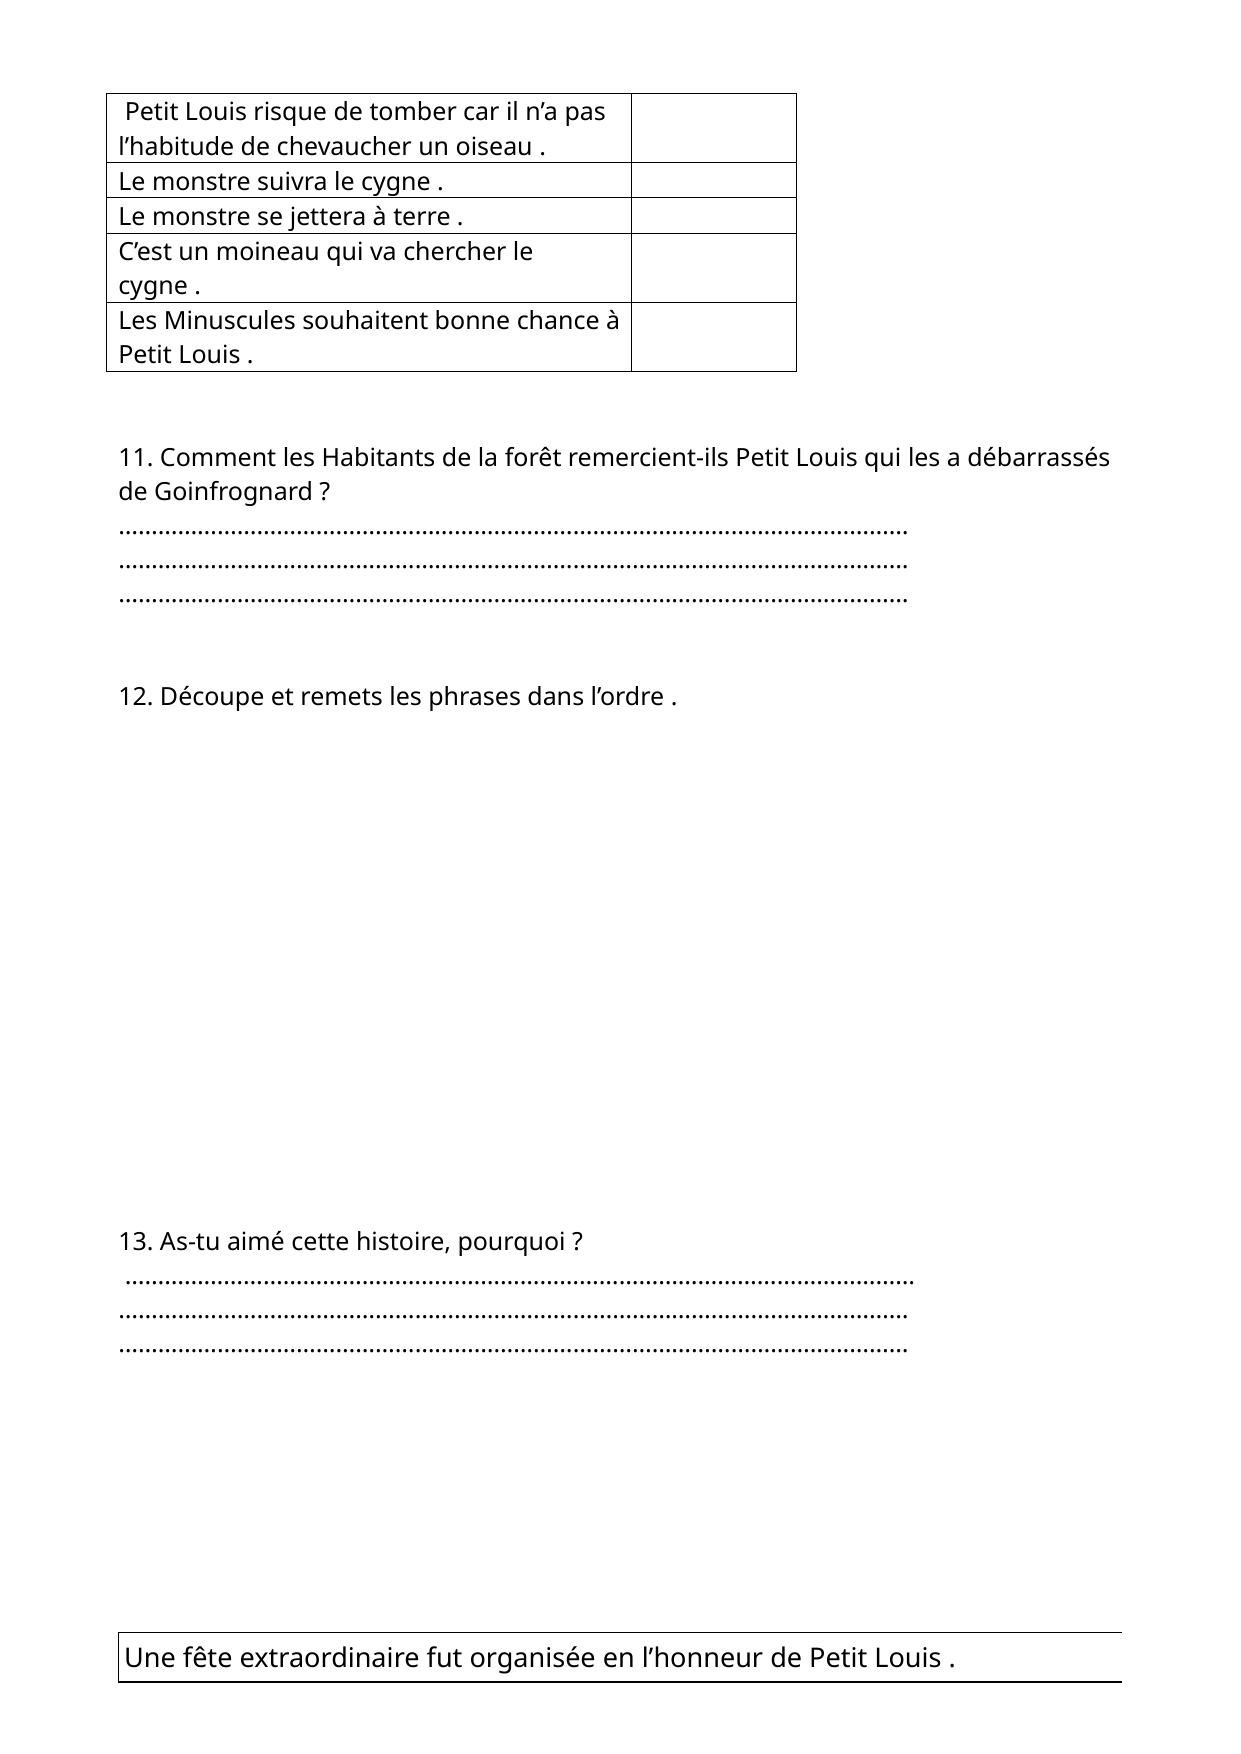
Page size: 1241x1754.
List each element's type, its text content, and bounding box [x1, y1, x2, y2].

text 12. Découpe et remets les phrases dans l’ordre . [118, 678, 1122, 712]
table_header [632, 94, 796, 162]
table_cell [632, 303, 796, 371]
text ………………………………………………………………………………………………………… [118, 1291, 1122, 1326]
text ………………………………………………………………………………………………………… [118, 508, 1122, 542]
table_cell [632, 234, 796, 302]
table_header Petit Louis risque de tomber car il n’a pas l’habitude de chevaucher un oiseau . [107, 94, 631, 162]
table_cell Les Minuscules souhaitent bonne chance à Petit Louis . [107, 303, 631, 371]
table_cell [632, 198, 796, 232]
table_header Une fête extraordinaire fut organisée en l’honneur de Petit Louis . [119, 1633, 1122, 1681]
table_cell Le monstre se jettera à terre . [107, 198, 631, 232]
text 13. As-tu aimé cette histoire, pourquoi ? [118, 1223, 1122, 1257]
text 11. Comment les Habitants de la forêt remercient-ils Petit Louis qui les a débarrassés de Goinfrognard ? [118, 440, 1122, 508]
text ………………………………………………………………………………………………………… [118, 576, 1122, 610]
table_cell C’est un moineau qui va chercher le cygne . [107, 234, 631, 302]
text ………………………………………………………………………………………………………… [118, 542, 1122, 576]
table_cell [632, 163, 796, 197]
text ………………………………………………………………………………………………………… [118, 1326, 1122, 1359]
text ………………………………………………………………………………………………………… [118, 1257, 1122, 1291]
table_cell Le monstre suivra le cygne . [107, 163, 631, 197]
